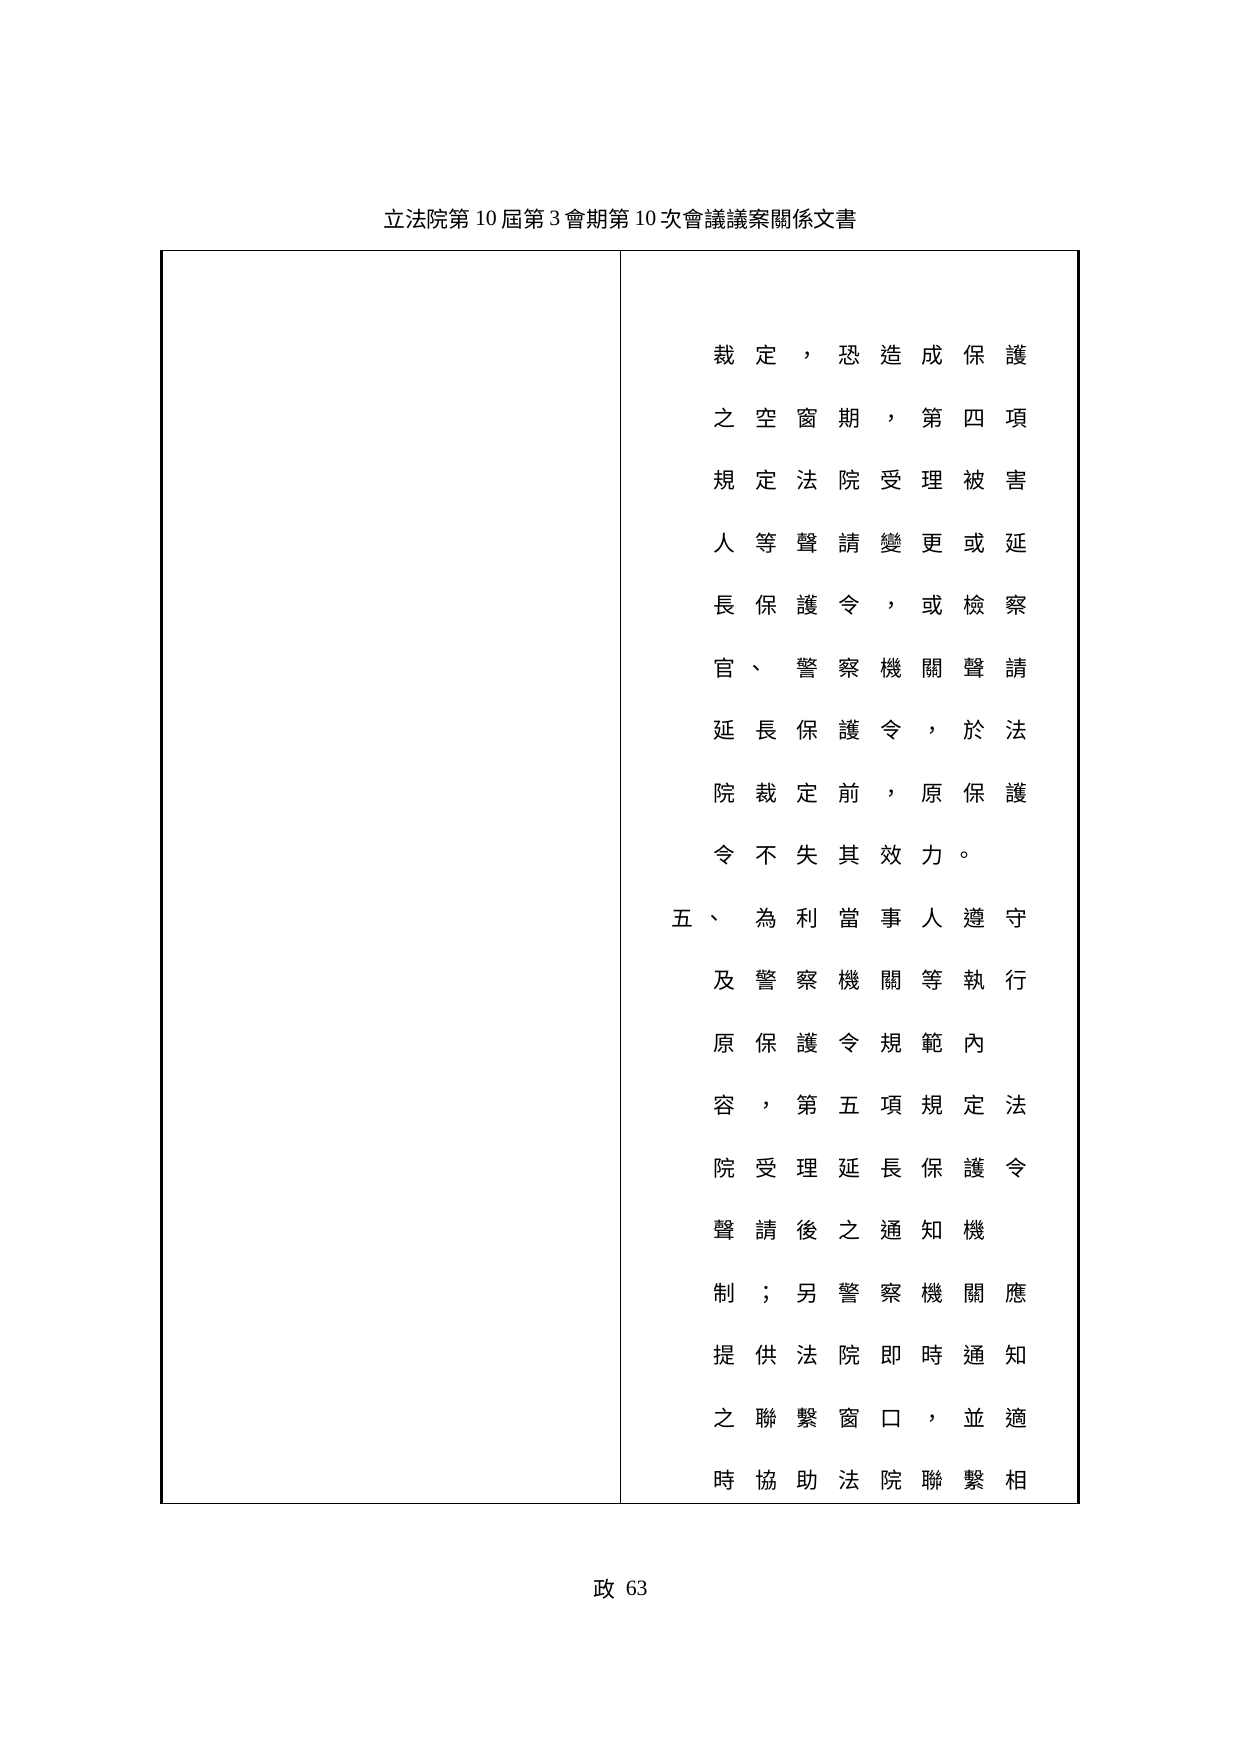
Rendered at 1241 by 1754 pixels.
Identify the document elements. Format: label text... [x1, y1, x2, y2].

table_cell 裁定，恐造成保護之空窗期，第四項規定法院受理被害人等聲請變更或延長保護令，或檢察官、警察機關聲請延長保護令，於法院裁定前，原保護令不失其效力。 五、為利當事人遵守及警察機關等執行原保護令規範內容，第五項規定法院受理延長保護令聲請後之通知機制；另警察機關應提供法院即時通知之聯繫窗口，並適時協助法院聯繫相 [621, 251, 1077, 1503]
table_cell 第十三條 保護令有效期間最長為二年，自核發時起生效。 保護令有效期間屆滿前，法院得依被害人或第五條第一項後段規定聲請權人之聲請或依職權撤銷、變更或延長之；保護令有效期間之延長，每次不得超過二年。 檢察官或警察機關得為前項延長保護令之聲請。 被害人或第五條第一項後段規定聲請權人聲請變更或延長保護令，於法院裁定前，原保護令不失其效力。檢察官及警察機關依前項規定聲請延長保護令，亦同。 法院受理延長保護令之聲請後，應即時通知被害人、聲請人、相對人、檢察官及警察機關。 [163, 251, 620, 1503]
